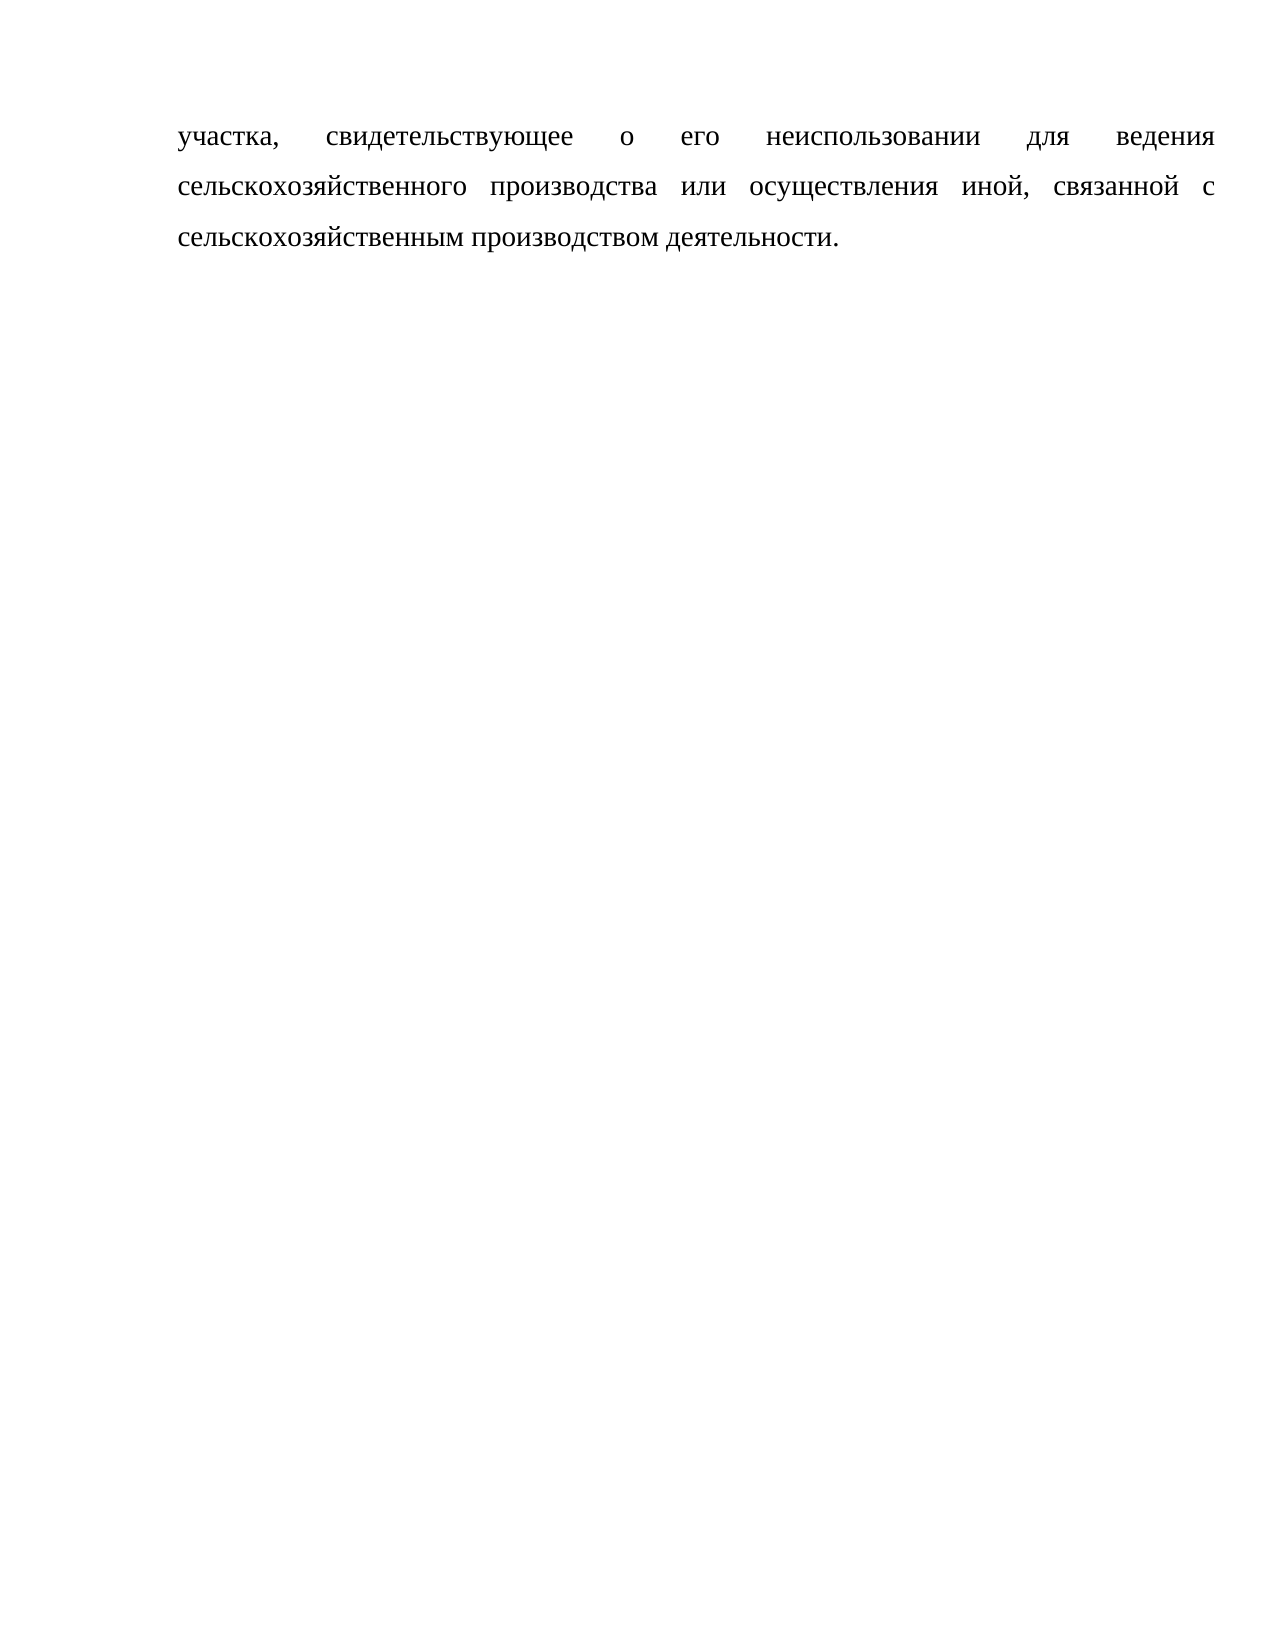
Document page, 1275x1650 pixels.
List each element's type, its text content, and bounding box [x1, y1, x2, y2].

text участка, свидетельствующее о его неиспользовании для ведения сельскохозяйственного производства или осуществления иной, связанной с сельскохозяйственным производством деятельности. [177, 118, 1216, 252]
